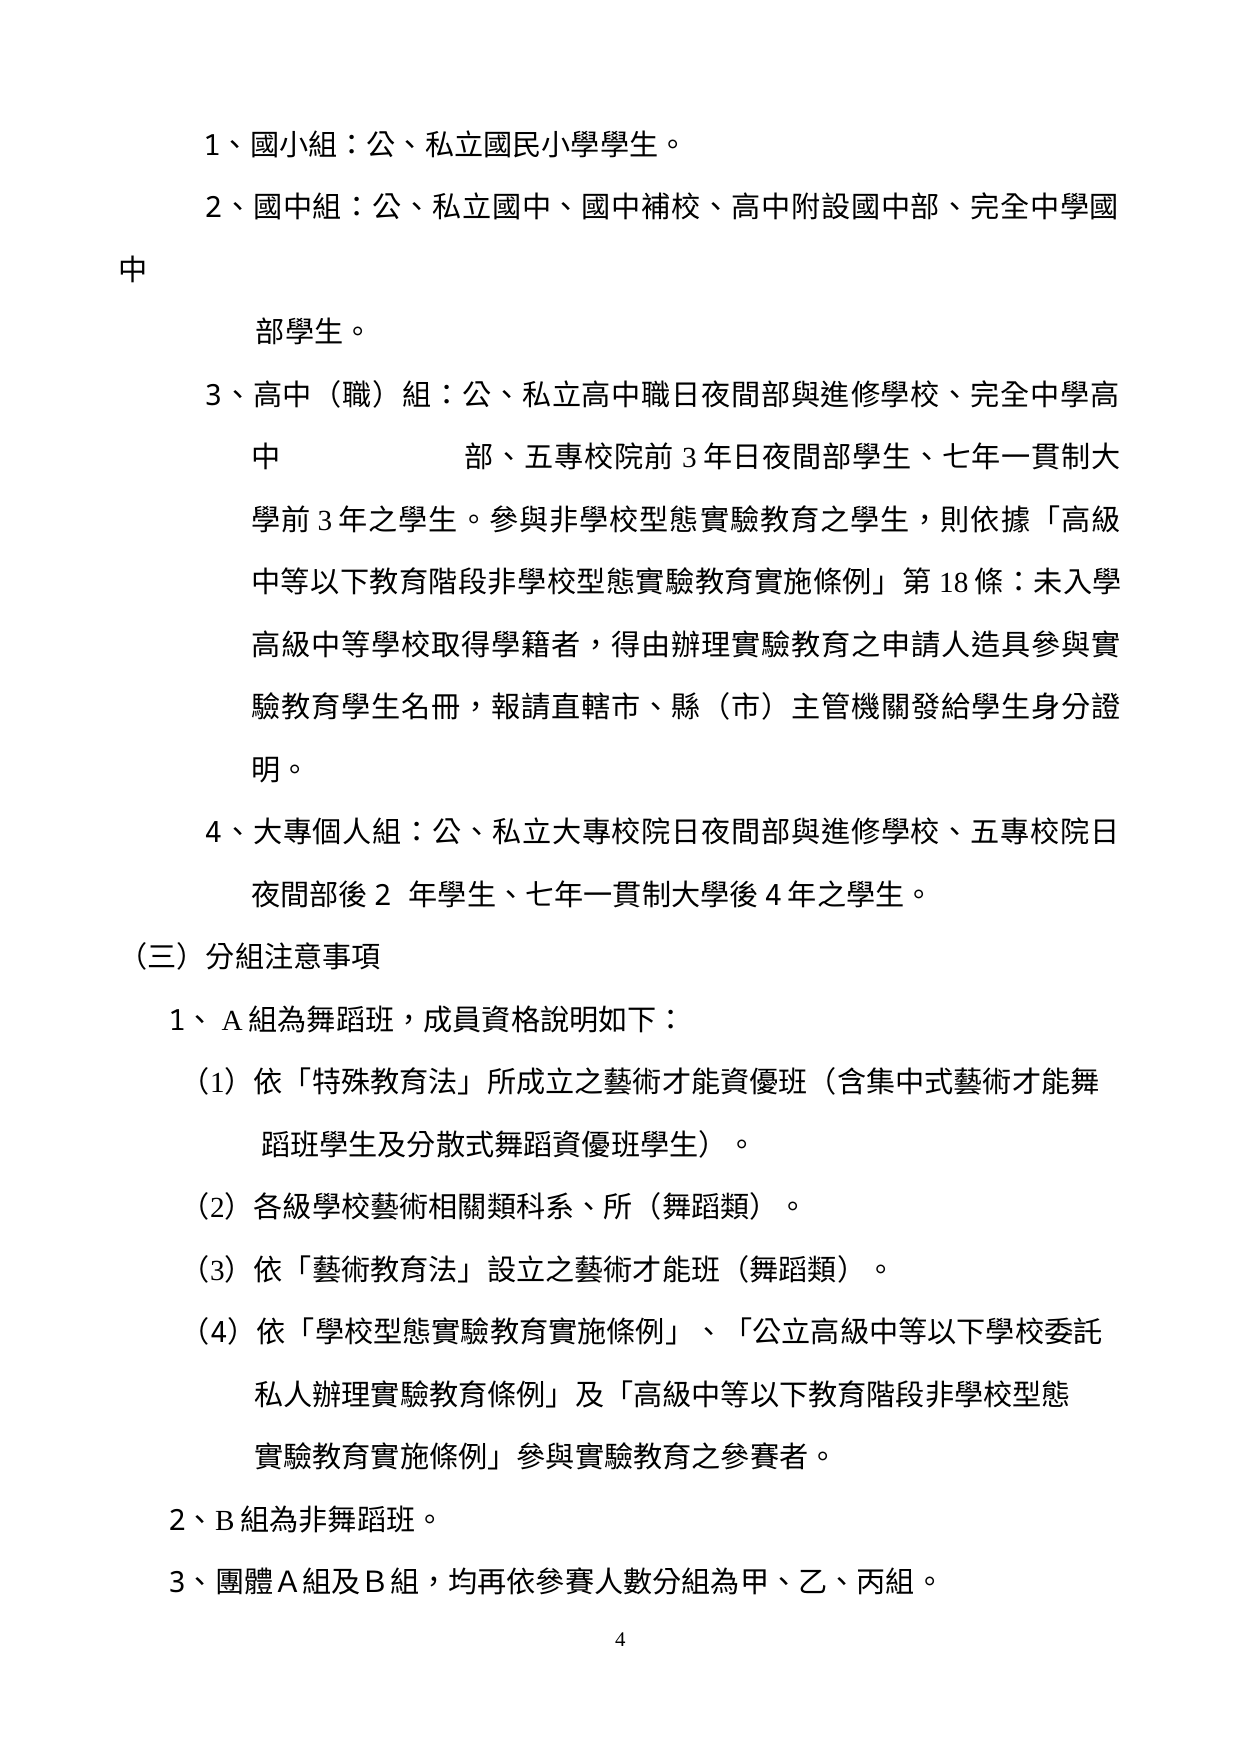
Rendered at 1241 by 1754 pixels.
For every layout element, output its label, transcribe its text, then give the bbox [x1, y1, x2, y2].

text 私人辦理實驗教育條例」及「高級中等以下教育階段非學校型態 [254, 1351, 1122, 1413]
text 部學生。 [118, 288, 1122, 351]
text 1、國小組：公、私立國民小學學生。 [118, 101, 1122, 163]
text 4、大專個人組：公、私立大專校院日夜間部與進修學校、五專校院日夜間部後2 年學生、七年一貫制大學後4年之學生。 [168, 788, 1122, 913]
text 2、國中組：公、私立國中、國中補校、高中附設國中部、完全中學國中 [118, 163, 1122, 288]
text 1、 A組為舞蹈班，成員資格說明如下： [118, 976, 1122, 1038]
text 蹈班學生及分散式舞蹈資優班學生）。 [181, 1101, 1122, 1163]
text 實驗教育實施條例」參與實驗教育之參賽者。 [242, 1413, 1122, 1476]
text （3）依「藝術教育法」設立之藝術才能班（舞蹈類）。 [181, 1226, 1122, 1288]
text 2、B組為非舞蹈班。 [118, 1476, 1122, 1538]
text （4）依「學校型態實驗教育實施條例」、「公立高級中等以下學校委託 [181, 1288, 1122, 1351]
text （三）分組注意事項 [118, 913, 1122, 976]
text （2）各級學校藝術相關類科系、所（舞蹈類）。 [181, 1163, 1122, 1226]
text 3、團體Ａ組及Ｂ組，均再依參賽人數分組為甲、乙、丙組。 [118, 1538, 1122, 1601]
text 3、高中（職）組：公、私立高中職日夜間部與進修學校、完全中學高中 部、五專校院前3年日夜間部學生、七年一貫制大學前3年之學生。參與非學校型態實驗教育之學生，則依據「高級中等以下教育階段非學校型態實驗教育實施條例」第18條：未入學高級中等學校取得學籍者，得由辦理實驗教育之申請人造具參與實驗教育學生名冊，報請直轄市、縣（市）主管機關發給學生身分證明。 [168, 351, 1122, 788]
text （1）依「特殊教育法」所成立之藝術才能資優班（含集中式藝術才能舞 [181, 1038, 1122, 1101]
